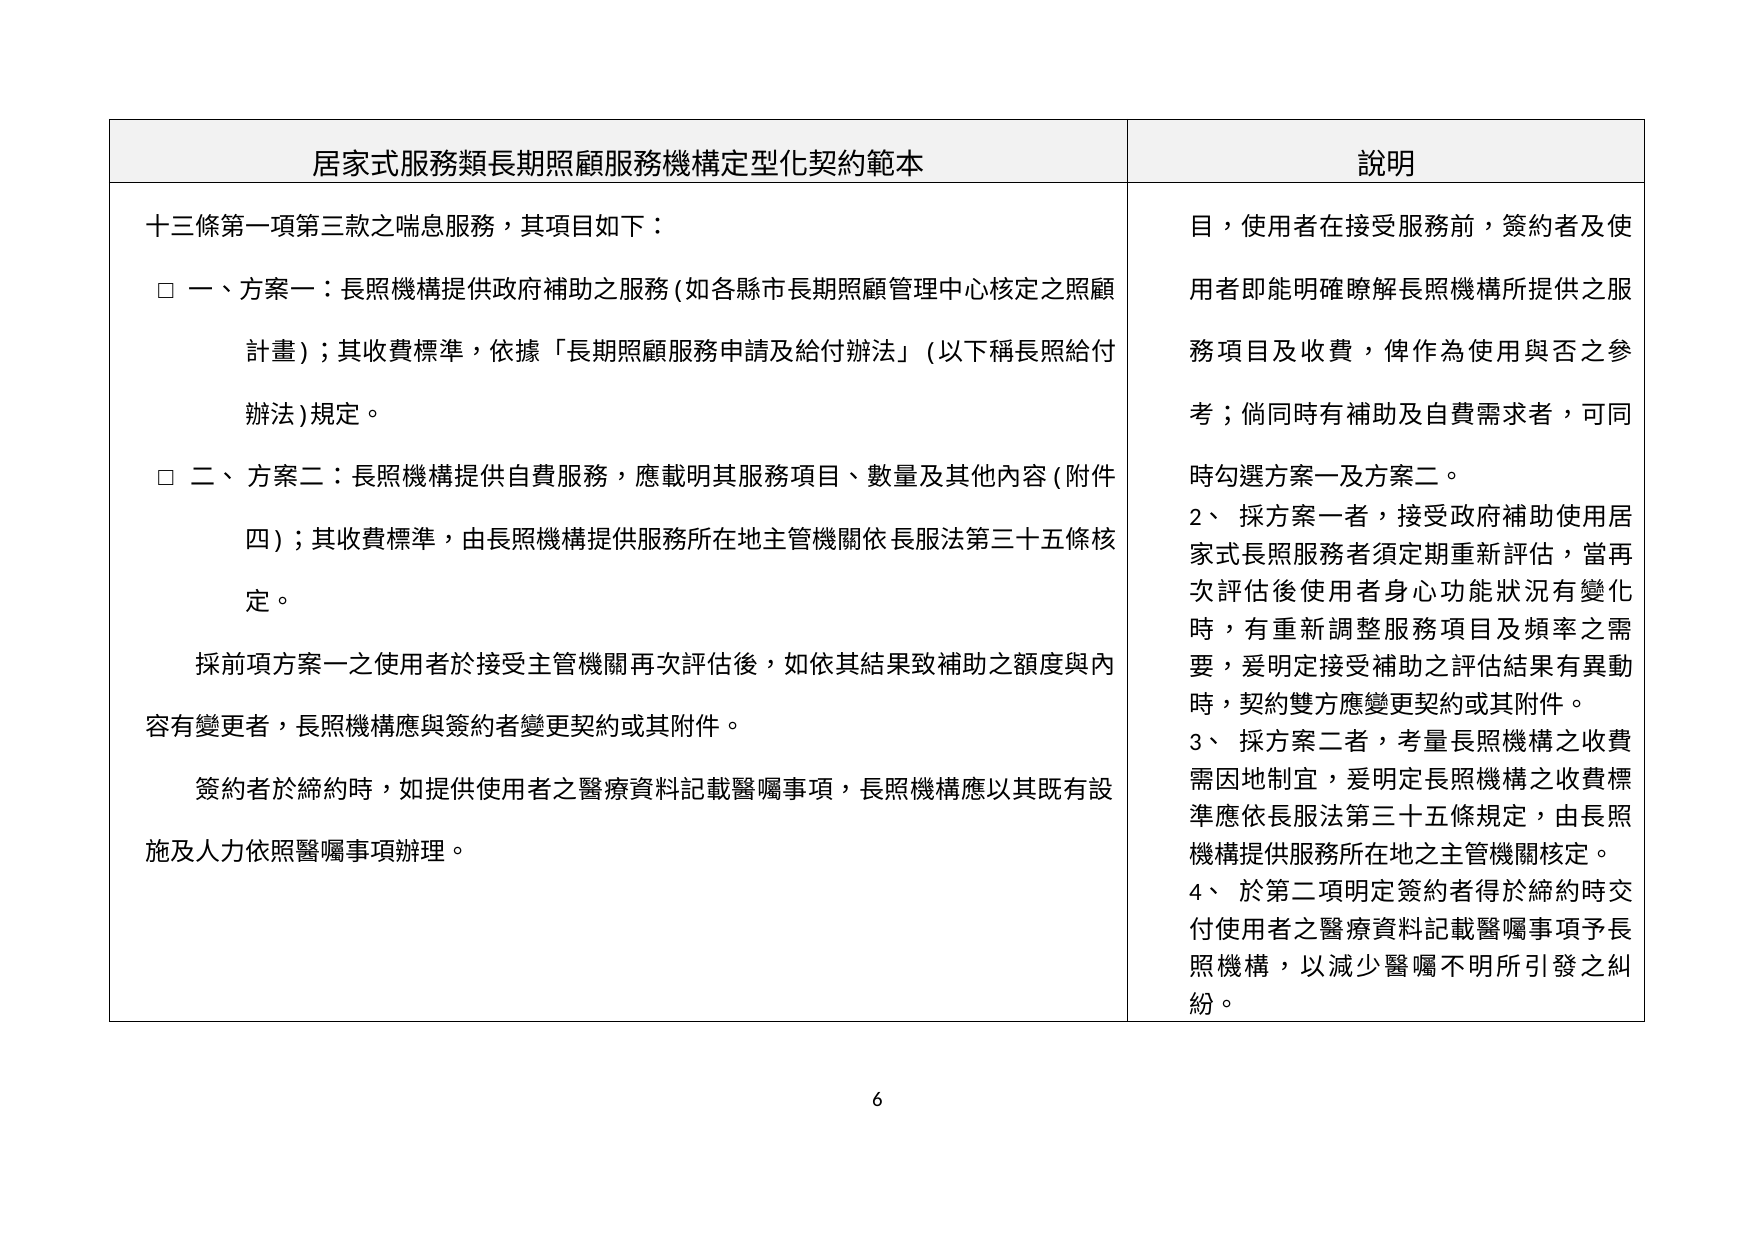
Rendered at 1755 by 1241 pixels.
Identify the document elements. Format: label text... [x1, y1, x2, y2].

table_header 居家式服務類長期照顧服務機構定型化契約範本 [110, 120, 1127, 182]
table_header 說明 [1128, 120, 1644, 182]
table_cell 目，使用者在接受服務前，簽約者及使用者即能明確瞭解長照機構所提供之服務項目及收費，俾作為使用與否之參考；倘同時有補助及自費需求者，可同時勾選方案一及方案二。 採方案一者，接受政府補助使用居家式長照服務者須定期重新評估，當再次評估後使用者身心功能狀況有變化時，有重新調整服務項目及頻率之需要，爰明定接受補助之評估結果有異動時，契約雙方應變更契約或其附件。 採方案二者，考量長照機構之收費需因地制宜，爰明定長照機構之收費標準應依長服法第三十五條規定，由長照機構提供服務所在地之主管機關核定。 於第二項明定簽約者得於締約時交付使用者之醫療資料記載醫囑事項予長照機構，以減少醫囑不明所引發之糾紛。 [1128, 183, 1644, 1021]
table_cell 十三條第一項第三款之喘息服務，其項目如下： □ 一、方案一：長照機構提供政府補助之服務(如各縣市長期照顧管理中心核定之照顧計畫)；其收費標準，依據「長期照顧服務申請及給付辦法」(以下稱長照給付辦法)規定。 □ 二、 方案二：長照機構提供自費服務，應載明其服務項目、數量及其他內容(附件四)；其收費標準，由長照機構提供服務所在地主管機關依長服法第三十五條核定。 採前項方案一之使用者於接受主管機關再次評估後，如依其結果致補助之額度與內容有變更者，長照機構應與簽約者變更契約或其附件。 簽約者於締約時，如提供使用者之醫療資料記載醫囑事項，長照機構應以其既有設施及人力依照醫囑事項辦理。 [110, 183, 1127, 1021]
